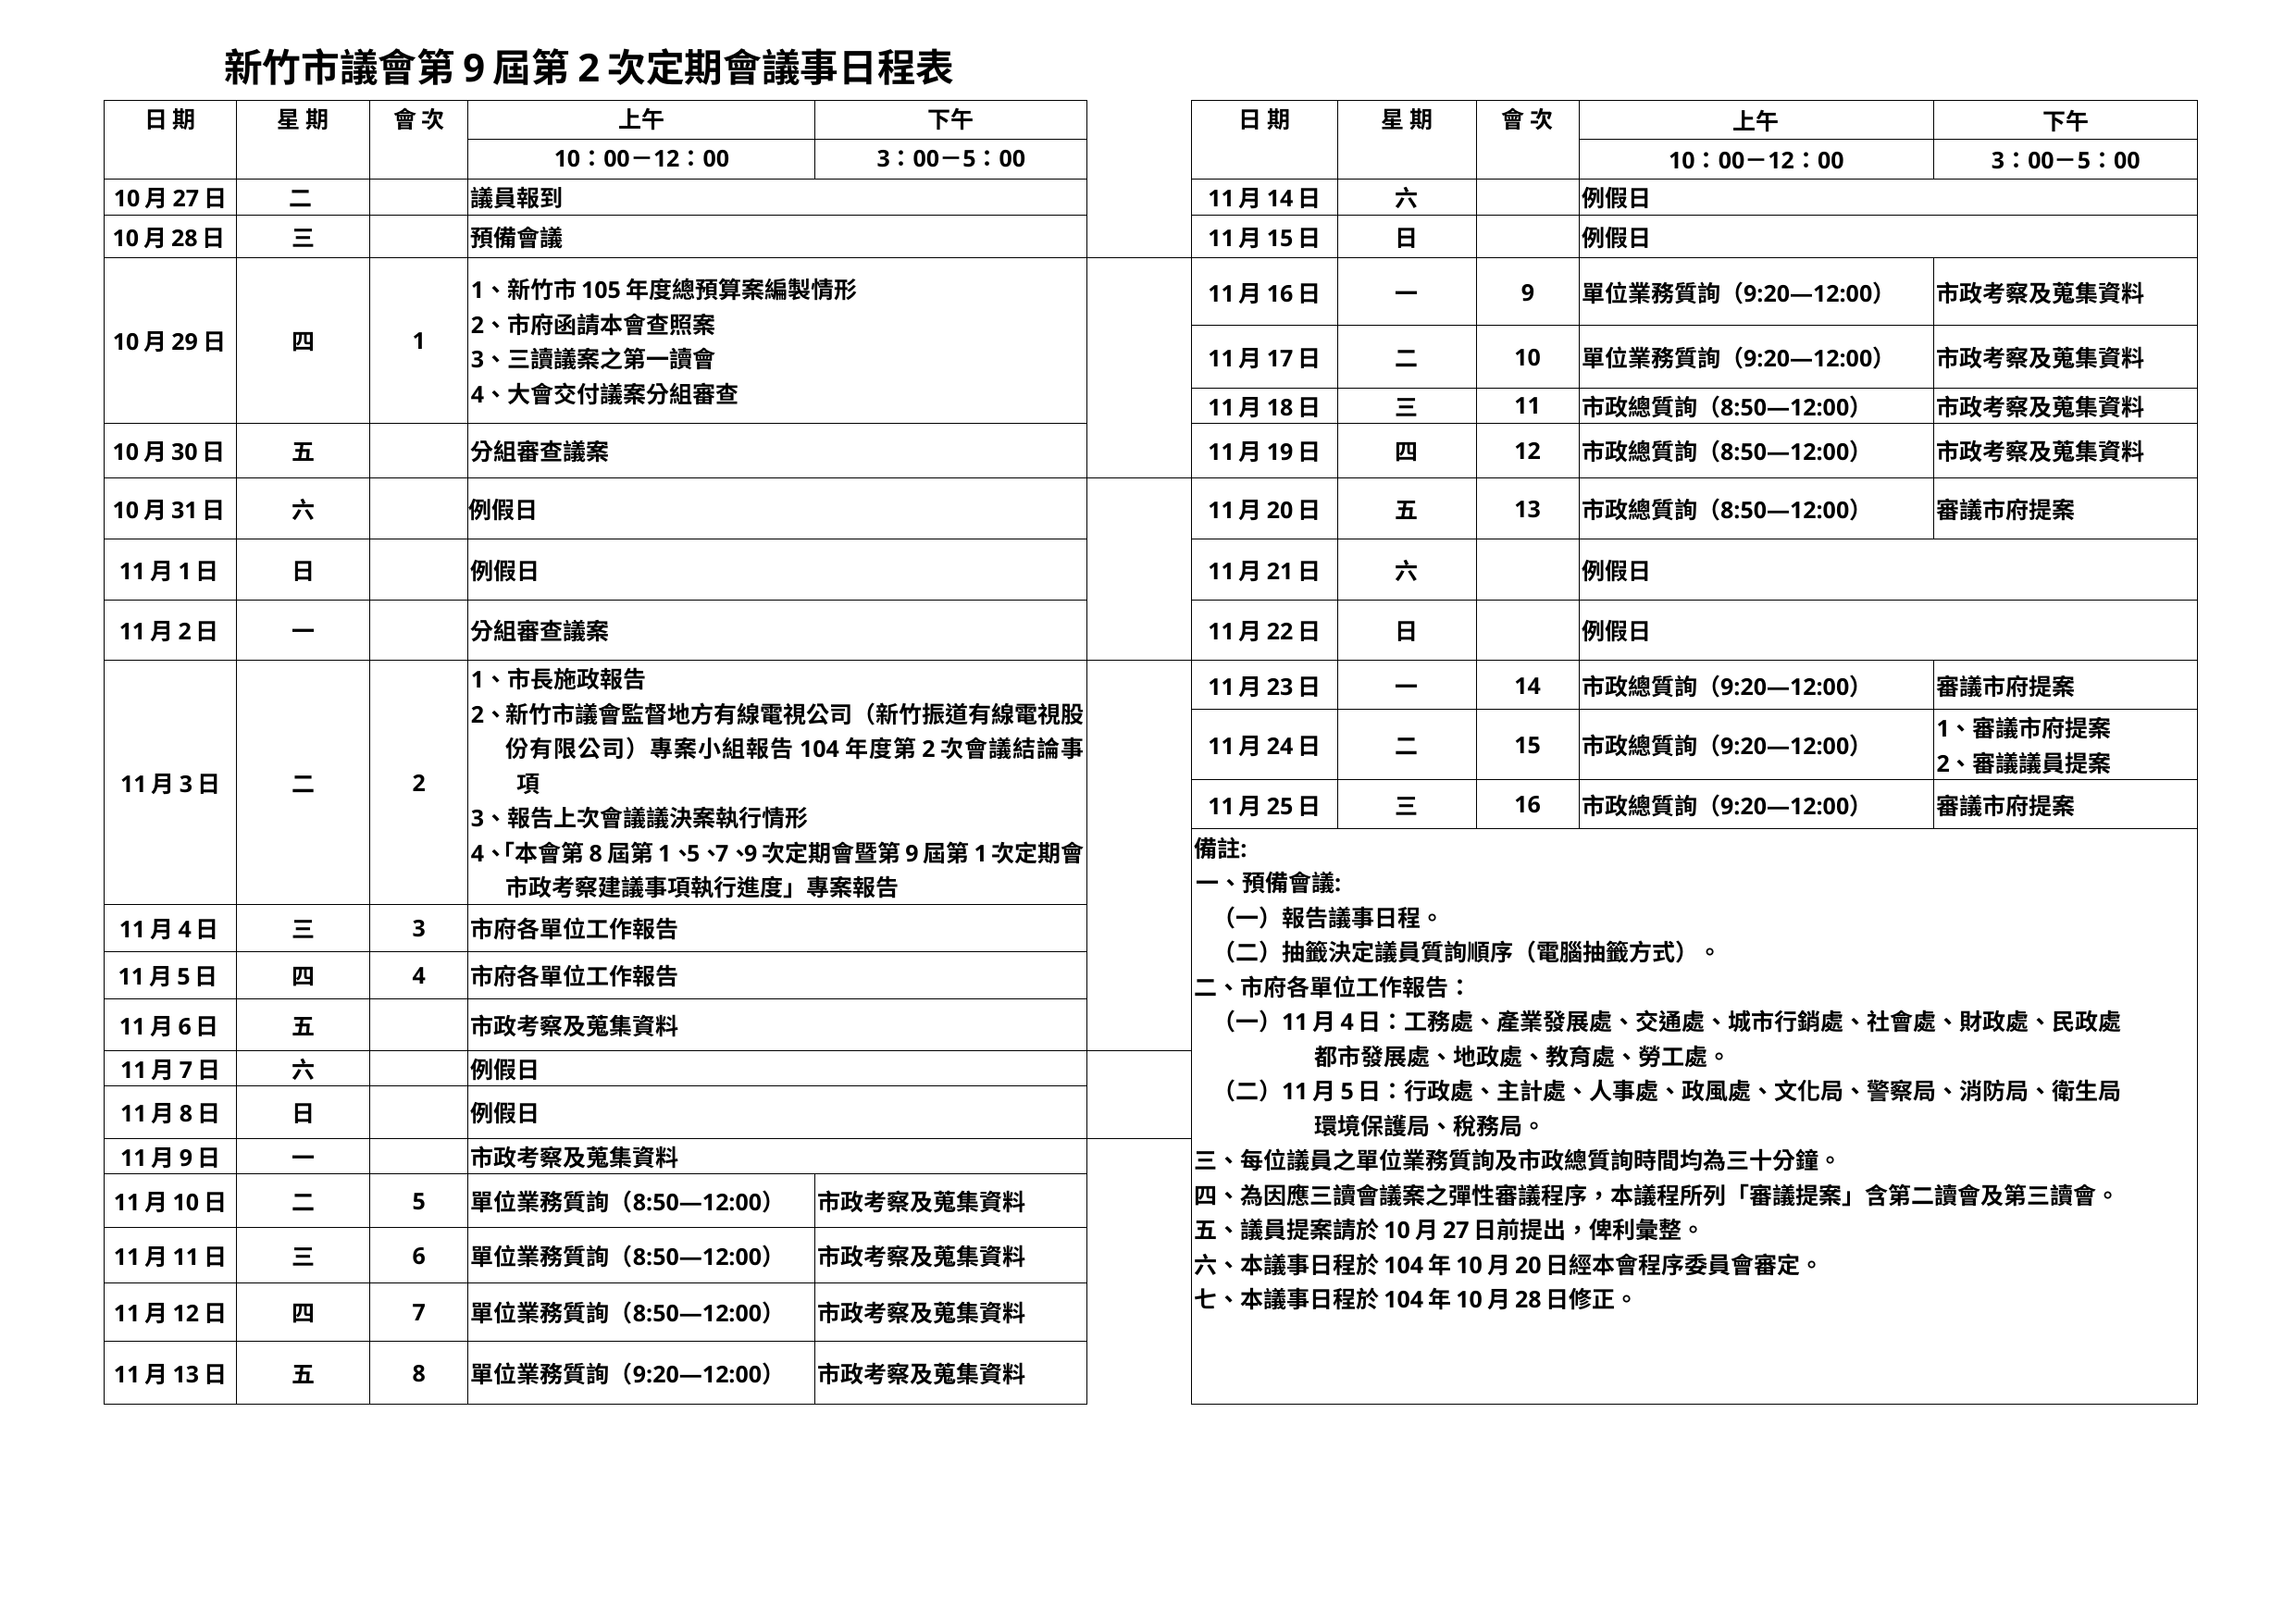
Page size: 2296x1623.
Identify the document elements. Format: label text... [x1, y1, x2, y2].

table_cell 市政考察及蒐集資料 [815, 1228, 1086, 1282]
table_cell 例假日 [1580, 216, 2197, 257]
table_cell 市政考察及蒐集資料 [468, 999, 1086, 1050]
table_cell 11月4日 [105, 905, 236, 951]
table_cell [1087, 1282, 1191, 1341]
table_cell 五 [237, 1342, 369, 1404]
table_cell 五 [237, 424, 369, 477]
table_cell 二 [1338, 710, 1476, 779]
table_cell 六 [237, 1051, 369, 1085]
table_cell [1477, 216, 1579, 257]
table_cell 9 [1477, 258, 1579, 325]
table_cell 11月2日 [105, 601, 236, 660]
table_cell 11月6日 [105, 999, 236, 1050]
table_cell 單位業務質詢（9:20—12:00） [468, 1342, 814, 1404]
table_cell [1477, 180, 1579, 215]
table_cell [370, 1051, 467, 1085]
table_header [1087, 100, 1191, 138]
table_cell 10：00－12：00 [468, 140, 814, 179]
table_cell 市政考察及蒐集資料 [815, 1174, 1086, 1227]
table_cell 4 [370, 952, 467, 997]
table_cell 市政總質詢（9:20—12:00） [1580, 710, 1933, 779]
table_cell 15 [1477, 710, 1579, 779]
table_cell 例假日 [468, 1051, 1086, 1085]
table_cell 例假日 [468, 539, 1086, 600]
table_cell 11月24日 [1192, 710, 1337, 779]
table_cell 市政總質詢（9:20—12:00） [1580, 661, 1933, 709]
table_cell 11月5日 [105, 952, 236, 997]
table_cell 8 [370, 1342, 467, 1404]
table_cell 分組審查議案 [468, 601, 1086, 660]
table_header 上午 [468, 101, 814, 138]
table_cell 市政總質詢（8:50—12:00） [1580, 424, 1933, 477]
table_cell 預備會議 [468, 216, 1086, 257]
table_cell 11月14日 [1192, 180, 1337, 215]
table_cell [1477, 539, 1579, 600]
table_cell [1087, 1227, 1191, 1282]
table_cell 11月22日 [1192, 601, 1337, 660]
table_cell 11月23日 [1192, 661, 1337, 709]
table_cell 單位業務質詢（9:20—12:00） [1580, 326, 1933, 387]
table_cell [1087, 179, 1191, 257]
table_cell [1087, 539, 1191, 660]
table_cell 四 [237, 952, 369, 997]
table_cell 11月19日 [1192, 424, 1337, 477]
table_cell 一 [1338, 258, 1476, 325]
table_cell 市政考察及蒐集資料 [1934, 326, 2197, 387]
table_cell 11月11日 [105, 1228, 236, 1282]
table_cell 二 [237, 1174, 369, 1227]
table_cell 四 [237, 1283, 369, 1341]
table_cell 12 [1477, 424, 1579, 477]
table_cell [1087, 478, 1191, 539]
table_cell 10 [1477, 326, 1579, 387]
table_cell 單位業務質詢（8:50—12:00） [468, 1174, 814, 1227]
table_cell 四 [1338, 424, 1476, 477]
table_cell 市政考察及蒐集資料 [815, 1342, 1086, 1404]
table_cell 市府各單位工作報告 [468, 905, 1086, 951]
table_cell [370, 424, 467, 477]
table_cell 10月29日 [105, 258, 236, 423]
table_cell 一 [237, 1139, 369, 1173]
table_cell [1087, 661, 1191, 1050]
table_cell 11月9日 [105, 1139, 236, 1173]
table_cell 11月18日 [1192, 389, 1337, 423]
table_cell 三 [237, 905, 369, 951]
table_cell 日 [237, 1086, 369, 1137]
table_cell 市政考察及蒐集資料 [1934, 424, 2197, 477]
table_cell 六 [1338, 539, 1476, 600]
table_header 星 期 [1338, 101, 1476, 179]
table_cell 日 [1338, 601, 1476, 660]
table_cell 市政考察及蒐集資料 [468, 1139, 1086, 1173]
table_cell 議員報到 [468, 180, 1086, 215]
table_cell 二 [237, 661, 369, 904]
table_cell 11月15日 [1192, 216, 1337, 257]
table_cell 二 [1338, 326, 1476, 387]
table_cell 例假日 [1580, 539, 2197, 600]
table_cell 一 [237, 601, 369, 660]
table_cell 7 [370, 1283, 467, 1341]
table_header 日 期 [1192, 101, 1337, 179]
table_cell [370, 539, 467, 600]
text 新竹市議會第9屆第2次定期會議事日程表 [69, 31, 2226, 100]
table_cell [1087, 1341, 1191, 1404]
table_cell [370, 180, 467, 215]
table_cell 11月17日 [1192, 326, 1337, 387]
table_cell 2 [370, 661, 467, 904]
table_cell 13 [1477, 478, 1579, 539]
table_cell 1、審議市府提案 2、審議議員提案 [1934, 710, 2197, 779]
table_cell 11月16日 [1192, 258, 1337, 325]
table_cell [1087, 1139, 1191, 1173]
table_cell 三 [237, 216, 369, 257]
table_cell [370, 478, 467, 539]
table_cell 3 [370, 905, 467, 951]
table_cell 市府各單位工作報告 [468, 952, 1086, 997]
table_cell 六 [1338, 180, 1476, 215]
table_cell 分組審查議案 [468, 424, 1086, 477]
table_cell 10月28日 [105, 216, 236, 257]
table_cell 10月31日 [105, 478, 236, 539]
table_cell 單位業務質詢（8:50—12:00） [468, 1283, 814, 1341]
table_cell 1、新竹市105年度總預算案編製情形 2、市府函請本會查照案 3、三讀議案之第一讀會 4、大會交付議案分組審查 [468, 258, 1086, 423]
table_cell 審議市府提案 [1934, 661, 2197, 709]
table_cell 11 [1477, 389, 1579, 423]
table_cell 單位業務質詢（8:50—12:00） [468, 1228, 814, 1282]
table_header 上午 [1580, 101, 1933, 138]
table_cell 例假日 [1580, 601, 2197, 660]
table_cell 例假日 [1580, 180, 2197, 215]
table_cell 14 [1477, 661, 1579, 709]
table_cell 11月3日 [105, 661, 236, 904]
table_cell 日 [1338, 216, 1476, 257]
table_cell 二 [237, 180, 369, 215]
table_cell 11月13日 [105, 1342, 236, 1404]
table_cell 市政考察及蒐集資料 [1934, 258, 2197, 325]
table_cell 11月8日 [105, 1086, 236, 1137]
table_header 日 期 [105, 101, 236, 179]
table_cell [370, 601, 467, 660]
table_cell 例假日 [468, 1086, 1086, 1137]
table_cell 市政考察及蒐集資料 [1934, 389, 2197, 423]
table_cell 10月27日 [105, 180, 236, 215]
table_cell 三 [1338, 389, 1476, 423]
table_cell [1087, 1173, 1191, 1227]
table_header 星 期 [237, 101, 369, 179]
table_cell 備註: 一、預備會議: （一）報告議事日程。 （二）抽籤決定議員質詢順序（電腦抽籤方式）。 二、市府各單位工作報告： （一）11月4日：工務處、產業發展處、交通處、城市行銷處、社會處、財政處、民政處 都市發展處、地政處、教育處、勞工處。 （二）11月5日：行政處、主計處、人事處、政風處、文化局、警察局、消防局、衛生局 環境保護局、稅務局。 三、每位議員之單位業務質詢及市政總質詢時間均為三十分鐘。 四、為因應三讀會議案之彈性審議程序，本議程所列「審議提案」含第二讀會及第三讀會。 五、議員提案請於10月27日前提出，俾利彙整。 六、本議事日程於104年10月20日經本會程序委員會審定。 七、本議事日程於104年10月28日修正。 [1192, 829, 2197, 1404]
table_cell [1087, 1051, 1191, 1137]
table_cell [1087, 139, 1191, 179]
table_cell 五 [1338, 478, 1476, 539]
table_cell 1 [370, 258, 467, 423]
table_cell 11月12日 [105, 1283, 236, 1341]
table_header 下午 [815, 101, 1086, 138]
table_cell [370, 216, 467, 257]
table_cell 四 [237, 258, 369, 423]
table_cell 11月1日 [105, 539, 236, 600]
table_cell 例假日 [468, 478, 1086, 539]
table_cell 10：00－12：00 [1580, 140, 1933, 179]
table_cell [1087, 258, 1191, 477]
table_cell 11月21日 [1192, 539, 1337, 600]
table_cell 11月10日 [105, 1174, 236, 1227]
table_cell 11月20日 [1192, 478, 1337, 539]
table_cell 審議市府提案 [1934, 780, 2197, 828]
table_cell 市政總質詢（9:20—12:00） [1580, 780, 1933, 828]
table_cell [1477, 601, 1579, 660]
table_cell 1、市長施政報告 2、新竹市議會監督地方有線電視公司（新竹振道有線電視股 份有限公司）專案小組報告104年度第2次會議結論事項 3、報告上次會議議決案執行情形 4、「本會第8屆第1、5、7、9次定期會暨第9屆第1次定期會市政考察建議事項執行進度」專案報告 [468, 661, 1086, 904]
table_header 下午 [1934, 101, 2197, 138]
table_cell 市政考察及蒐集資料 [815, 1283, 1086, 1341]
table_cell 三 [1338, 780, 1476, 828]
table_cell 審議市府提案 [1934, 478, 2197, 539]
table_cell 日 [237, 539, 369, 600]
table_cell 一 [1338, 661, 1476, 709]
table_cell [370, 999, 467, 1050]
table_cell 16 [1477, 780, 1579, 828]
table_cell 五 [237, 999, 369, 1050]
table_cell 11月7日 [105, 1051, 236, 1085]
table_cell 市政總質詢（8:50—12:00） [1580, 389, 1933, 423]
table_cell 市政總質詢（8:50—12:00） [1580, 478, 1933, 539]
table_header 會 次 [370, 101, 467, 179]
table_cell 3：00－5：00 [815, 140, 1086, 179]
table_cell 3：00－5：00 [1934, 140, 2197, 179]
table_cell 10月30日 [105, 424, 236, 477]
table_cell [370, 1139, 467, 1173]
table_header 會 次 [1477, 101, 1579, 179]
table_cell 六 [237, 478, 369, 539]
table_cell 三 [237, 1228, 369, 1282]
table_cell 5 [370, 1174, 467, 1227]
table_cell [370, 1086, 467, 1137]
table_cell 單位業務質詢（9:20—12:00） [1580, 258, 1933, 325]
table_cell 6 [370, 1228, 467, 1282]
table_cell 11月25日 [1192, 780, 1337, 828]
